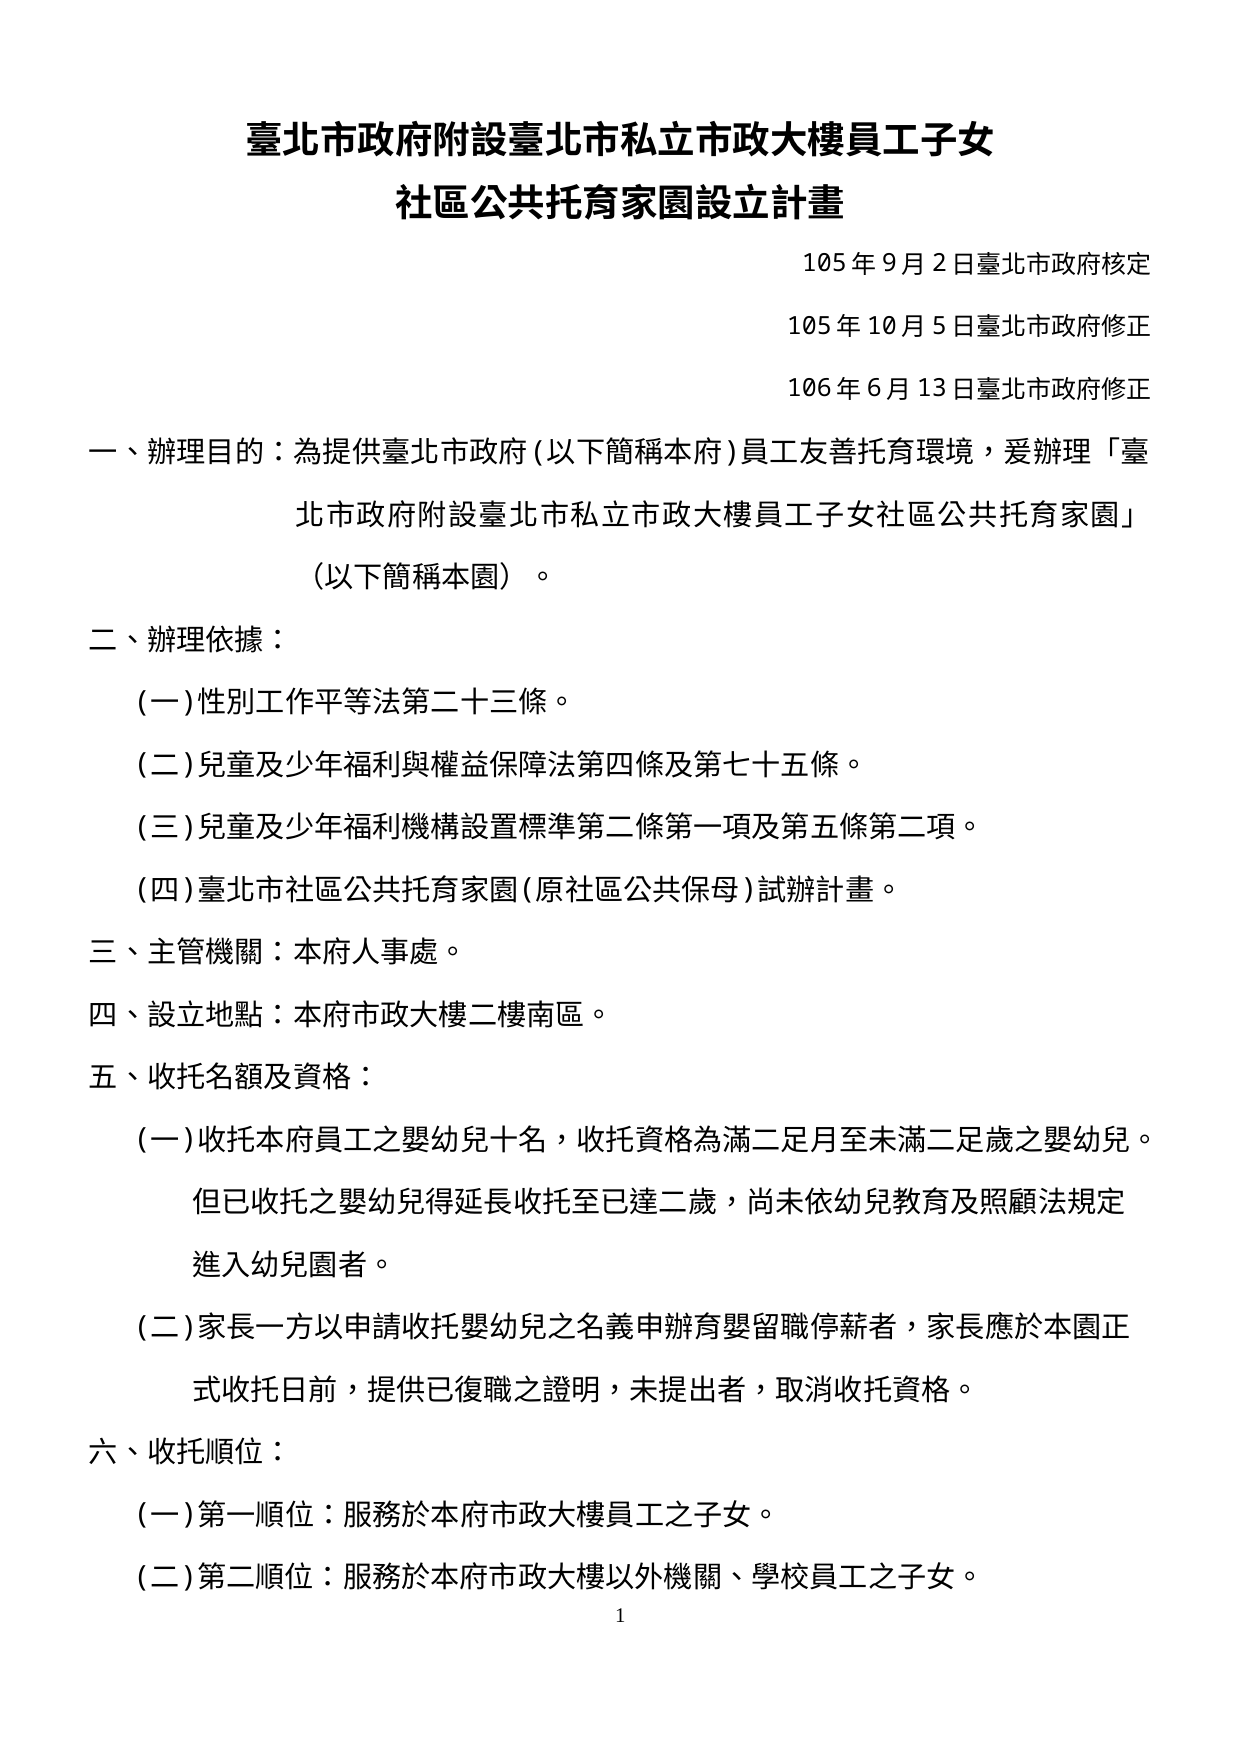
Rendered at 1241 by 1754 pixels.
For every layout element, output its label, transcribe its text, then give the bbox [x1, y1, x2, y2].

text 臺北市政府附設臺北市私立市政大樓員工子女 [89, 96, 1152, 158]
text 社區公共托育家園設立計畫 [89, 158, 1152, 221]
text (一)性別工作平等法第二十三條。 [133, 658, 1152, 721]
text 二、辦理依據： [89, 596, 1152, 658]
text (四)臺北市社區公共托育家園(原社區公共保母)試辦計畫。 [133, 846, 1152, 908]
text (二)家長一方以申請收托嬰幼兒之名義申辦育嬰留職停薪者，家長應於本園正式收托日前，提供已復職之證明，未提出者，取消收托資格。 [133, 1283, 1152, 1408]
text 106年6月13日臺北市政府修正 [89, 346, 1152, 408]
text 三、主管機關：本府人事處。 [89, 908, 1152, 971]
text (一)收托本府員工之嬰幼兒十名，收托資格為滿二足月至未滿二足歲之嬰幼兒。但已收托之嬰幼兒得延長收托至已達二歲，尚未依幼兒教育及照顧法規定進入幼兒園者。 [133, 1096, 1152, 1283]
text (一)第一順位：服務於本府市政大樓員工之子女。 [133, 1471, 1152, 1533]
text (二)兒童及少年福利與權益保障法第四條及第七十五條。 [133, 721, 1152, 783]
text (三)兒童及少年福利機構設置標準第二條第一項及第五條第二項。 [133, 783, 1152, 846]
text 六、收托順位： [89, 1408, 1152, 1471]
text (二)第二順位：服務於本府市政大樓以外機關、學校員工之子女。 [133, 1533, 1152, 1596]
text 四、設立地點：本府市政大樓二樓南區。 [89, 971, 1152, 1033]
text 105年10月5日臺北市政府修正 [89, 283, 1152, 346]
text 105年9月2日臺北市政府核定 [89, 221, 1152, 283]
text 一、辦理目的：為提供臺北市政府(以下簡稱本府)員工友善托育環境，爰辦理「臺北市政府附設臺北市私立市政大樓員工子女社區公共托育家園」（以下簡稱本園）。 [89, 408, 1152, 596]
text 五、收托名額及資格： [89, 1033, 1152, 1096]
